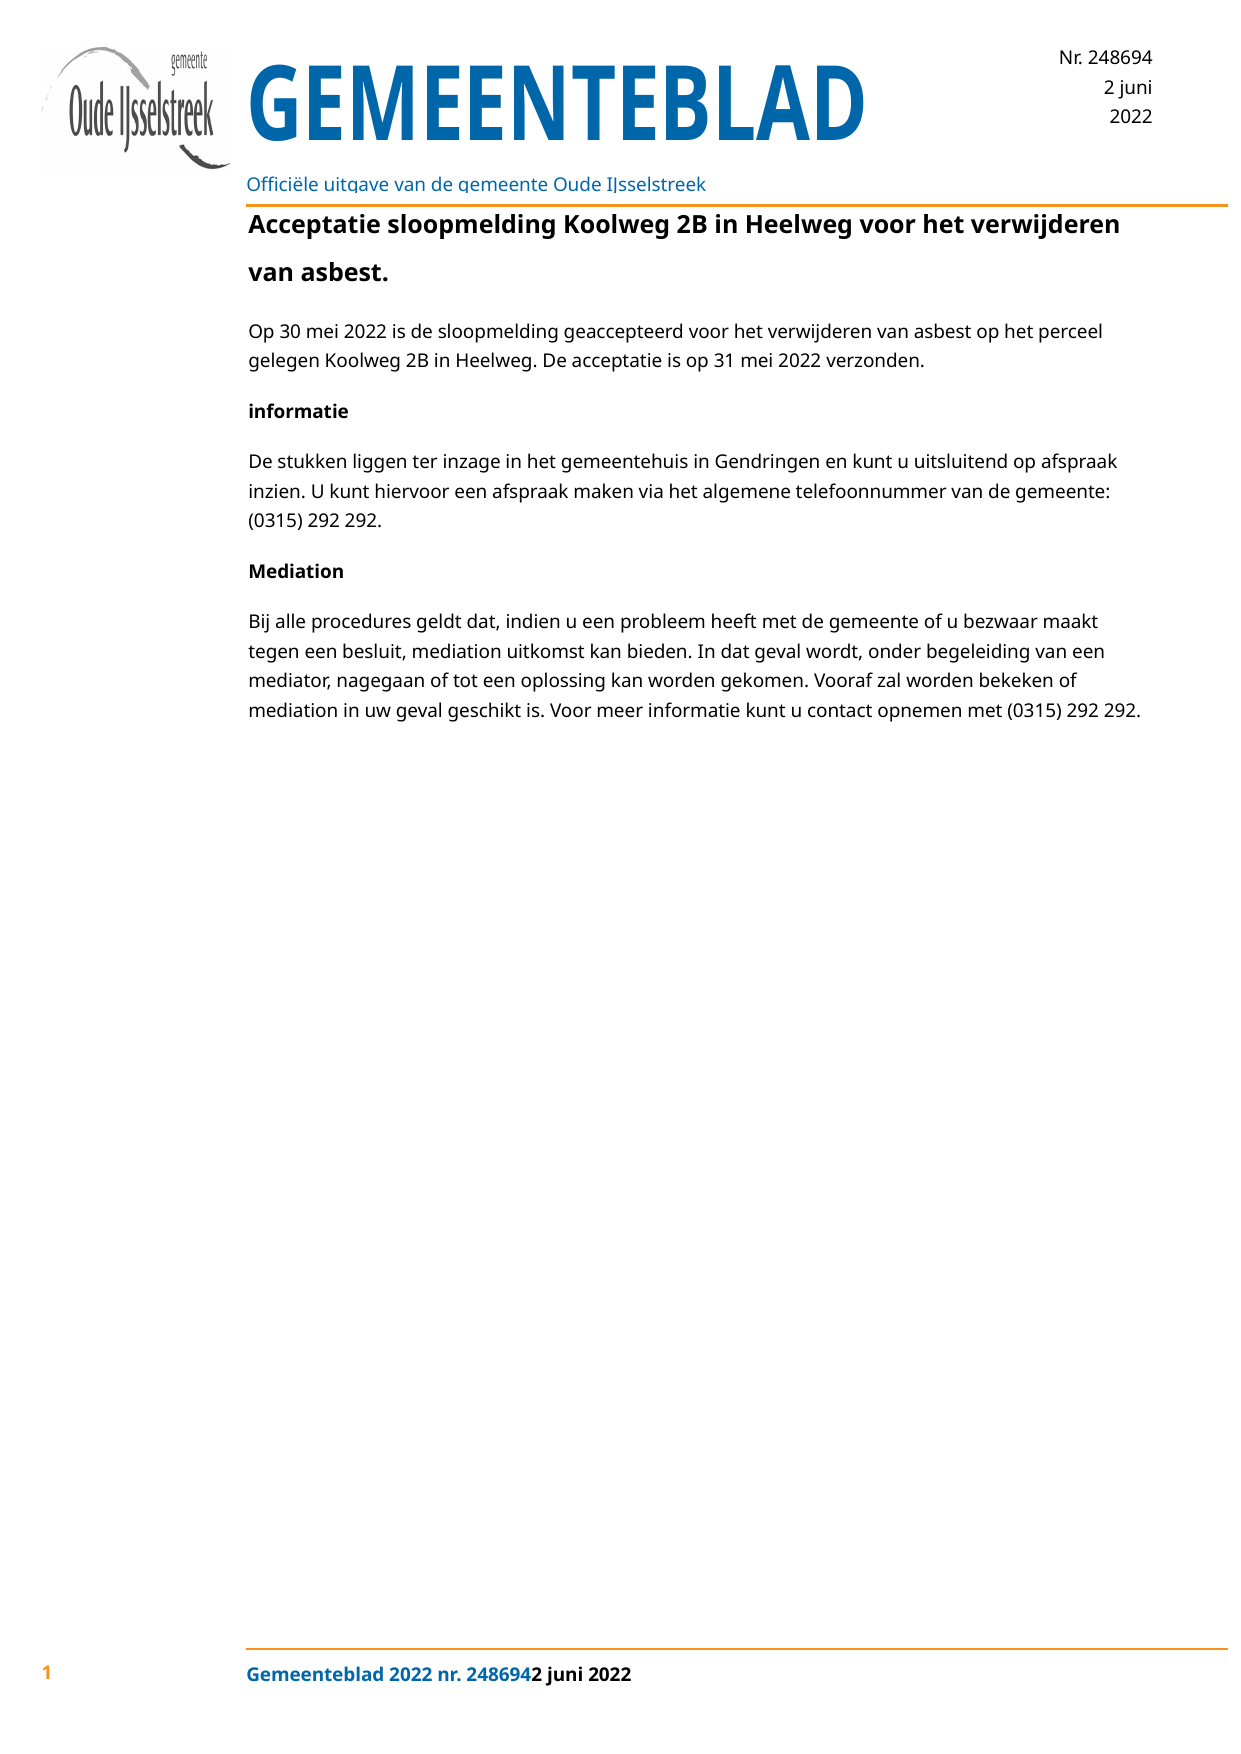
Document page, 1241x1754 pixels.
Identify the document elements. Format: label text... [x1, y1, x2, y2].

text Bij alle procedures geldt dat, indien u een probleem heeft met de gemeente of u bezwaar maakt tegen een besluit, mediation uitkomst kan bieden. In dat geval wordt, onder begeleiding van een mediator, nagegaan of tot een oplossing kan worden gekomen. Vooraf zal worden bekeken of mediation in uw geval geschikt is. Voor meer informatie kunt u contact opnemen met (0315) 292 292. [248, 608, 1152, 723]
text De stukken liggen ter inzage in het gemeentehuis in Gendringen en kunt u uitsluitend op afspraak inzien. U kunt hiervoor een afspraak maken via het algemene telefoonnummer van de gemeente: (0315) 292 292. [248, 448, 1152, 533]
text informatie [248, 398, 1152, 424]
picture [41, 47, 231, 172]
text Mediation [248, 558, 1152, 584]
text Op 30 mei 2022 is de sloopmelding geaccepteerd voor het verwijderen van asbest op het perceel gelegen Koolweg 2B in Heelweg. De acceptatie is op 31 mei 2022 verzonden. [248, 318, 1152, 373]
text Acceptatie sloopmelding Koolweg 2B in Heelweg voor het verwijderen van asbest. [248, 207, 1152, 288]
